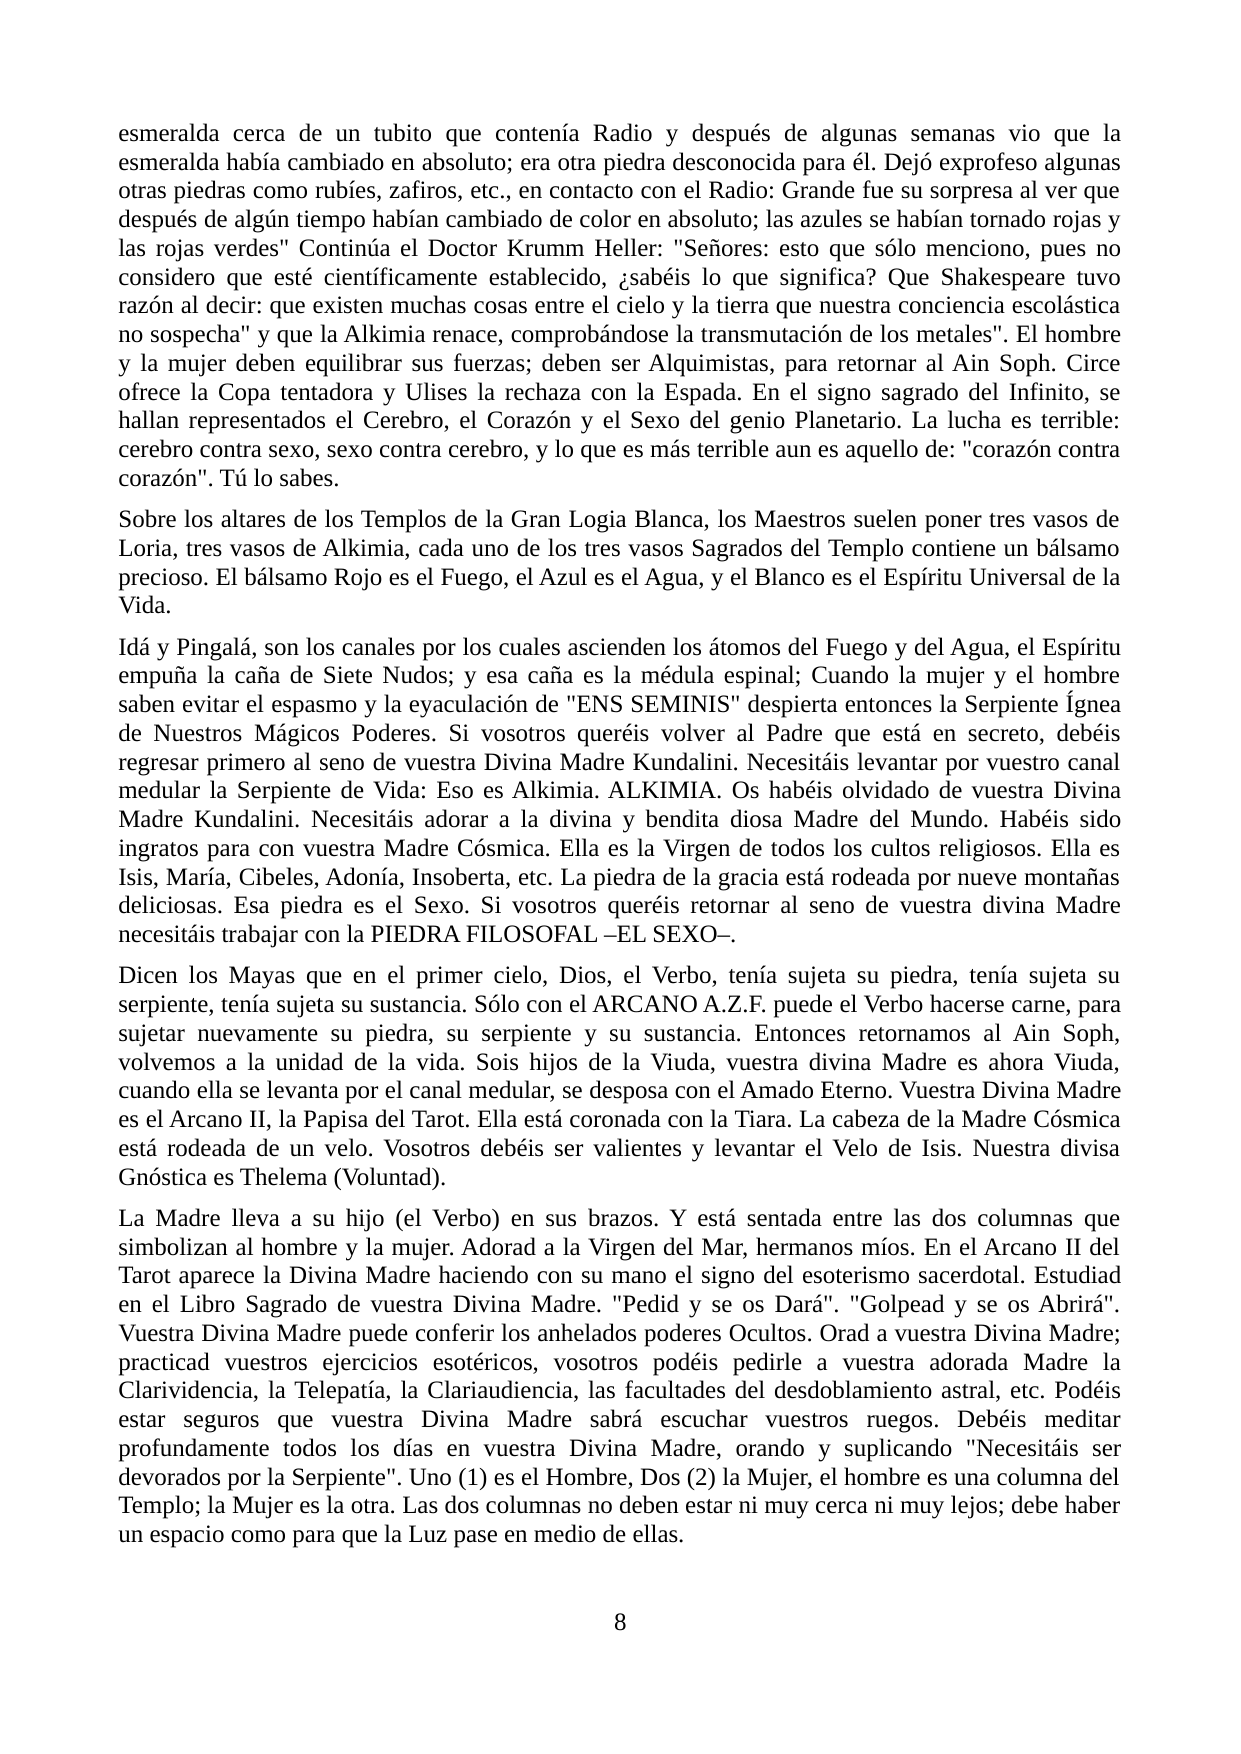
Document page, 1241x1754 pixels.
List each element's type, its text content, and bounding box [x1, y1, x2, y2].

text Dicen los Mayas que en el primer cielo, Dios, el Verbo, tenía sujeta su piedra, tenía sujeta su serpiente, tenía sujeta su sustancia. Sólo con el ARCANO A.Z.F. puede el Verbo hacerse carne, para sujetar nuevamente su piedra, su serpiente y su sustancia. Entonces retornamos al Ain Soph, volvemos a la unidad de la vida. Sois hijos de la Viuda, vuestra divina Madre es ahora Viuda, cuando ella se levanta por el canal medular, se desposa con el Amado Eterno. Vuestra Divina Madre es el Arcano II, la Papisa del Tarot. Ella está coronada con la Tiara. La cabeza de la Madre Cósmica está rodeada de un velo. Vosotros debéis ser valientes y levantar el Velo de Isis. Nuestra divisa Gnóstica es Thelema (Voluntad). [118, 961, 1122, 1191]
text esmeralda cerca de un tubito que contenía Radio y después de algunas semanas vio que la esmeralda había cambiado en absoluto; era otra piedra desconocida para él. Dejó exprofeso algunas otras piedras como rubíes, zafiros, etc., en contacto con el Radio: Grande fue su sorpresa al ver que después de algún tiempo habían cambiado de color en absoluto; las azules se habían tornado rojas y las rojas verdes" Continúa el Doctor Krumm Heller: "Señores: esto que sólo menciono, pues no considero que esté científicamente establecido, ¿sabéis lo que significa? Que Shakespeare tuvo razón al decir: que existen muchas cosas entre el cielo y la tierra que nuestra conciencia escolástica no sospecha" y que la Alkimia renace, comprobándose la transmutación de los metales". El hombre y la mujer deben equilibrar sus fuerzas; deben ser Alquimistas, para retornar al Ain Soph. Circe ofrece la Copa tentadora y Ulises la rechaza con la Espada. En el signo sagrado del Infinito, se hallan representados el Cerebro, el Corazón y el Sexo del genio Planetario. La lucha es terrible: cerebro contra sexo, sexo contra cerebro, y lo que es más terrible aun es aquello de: "corazón contra corazón". Tú lo sabes. [118, 118, 1122, 492]
text Idá y Pingalá, son los canales por los cuales ascienden los átomos del Fuego y del Agua, el Espíritu empuña la caña de Siete Nudos; y esa caña es la médula espinal; Cuando la mujer y el hombre saben evitar el espasmo y la eyaculación de "ENS SEMINIS" despierta entonces la Serpiente Ígnea de Nuestros Mágicos Poderes. Si vosotros queréis volver al Padre que está en secreto, debéis regresar primero al seno de vuestra Divina Madre Kundalini. Necesitáis levantar por vuestro canal medular la Serpiente de Vida: Eso es Alkimia. ALKIMIA. Os habéis olvidado de vuestra Divina Madre Kundalini. Necesitáis adorar a la divina y bendita diosa Madre del Mundo. Habéis sido ingratos para con vuestra Madre Cósmica. Ella es la Virgen de todos los cultos religiosos. Ella es Isis, María, Cibeles, Adonía, Insoberta, etc. La piedra de la gracia está rodeada por nueve montañas deliciosas. Esa piedra es el Sexo. Si vosotros queréis retornar al seno de vuestra divina Madre necesitáis trabajar con la PIEDRA FILOSOFAL –EL SEXO–. [118, 632, 1122, 948]
text Sobre los altares de los Templos de la Gran Logia Blanca, los Maestros suelen poner tres vasos de Loria, tres vasos de Alkimia, cada uno de los tres vasos Sagrados del Templo contiene un bálsamo precioso. El bálsamo Rojo es el Fuego, el Azul es el Agua, y el Blanco es el Espíritu Universal de la Vida. [118, 504, 1122, 619]
text La Madre lleva a su hijo (el Verbo) en sus brazos. Y está sentada entre las dos columnas que simbolizan al hombre y la mujer. Adorad a la Virgen del Mar, hermanos míos. En el Arcano II del Tarot aparece la Divina Madre haciendo con su mano el signo del esoterismo sacerdotal. Estudiad en el Libro Sagrado de vuestra Divina Madre. "Pedid y se os Dará". "Golpead y se os Abrirá". Vuestra Divina Madre puede conferir los anhelados poderes Ocultos. Orad a vuestra Divina Madre; practicad vuestros ejercicios esotéricos, vosotros podéis pedirle a vuestra adorada Madre la Clarividencia, la Telepatía, la Clariaudiencia, las facultades del desdoblamiento astral, etc. Podéis estar seguros que vuestra Divina Madre sabrá escuchar vuestros ruegos. Debéis meditar profundamente todos los días en vuestra Divina Madre, orando y suplicando "Necesitáis ser devorados por la Serpiente". Uno (1) es el Hombre, Dos (2) la Mujer, el hombre es una columna del Templo; la Mujer es la otra. Las dos columnas no deben estar ni muy cerca ni muy lejos; debe haber un espacio como para que la Luz pase en medio de ellas. [118, 1203, 1122, 1548]
